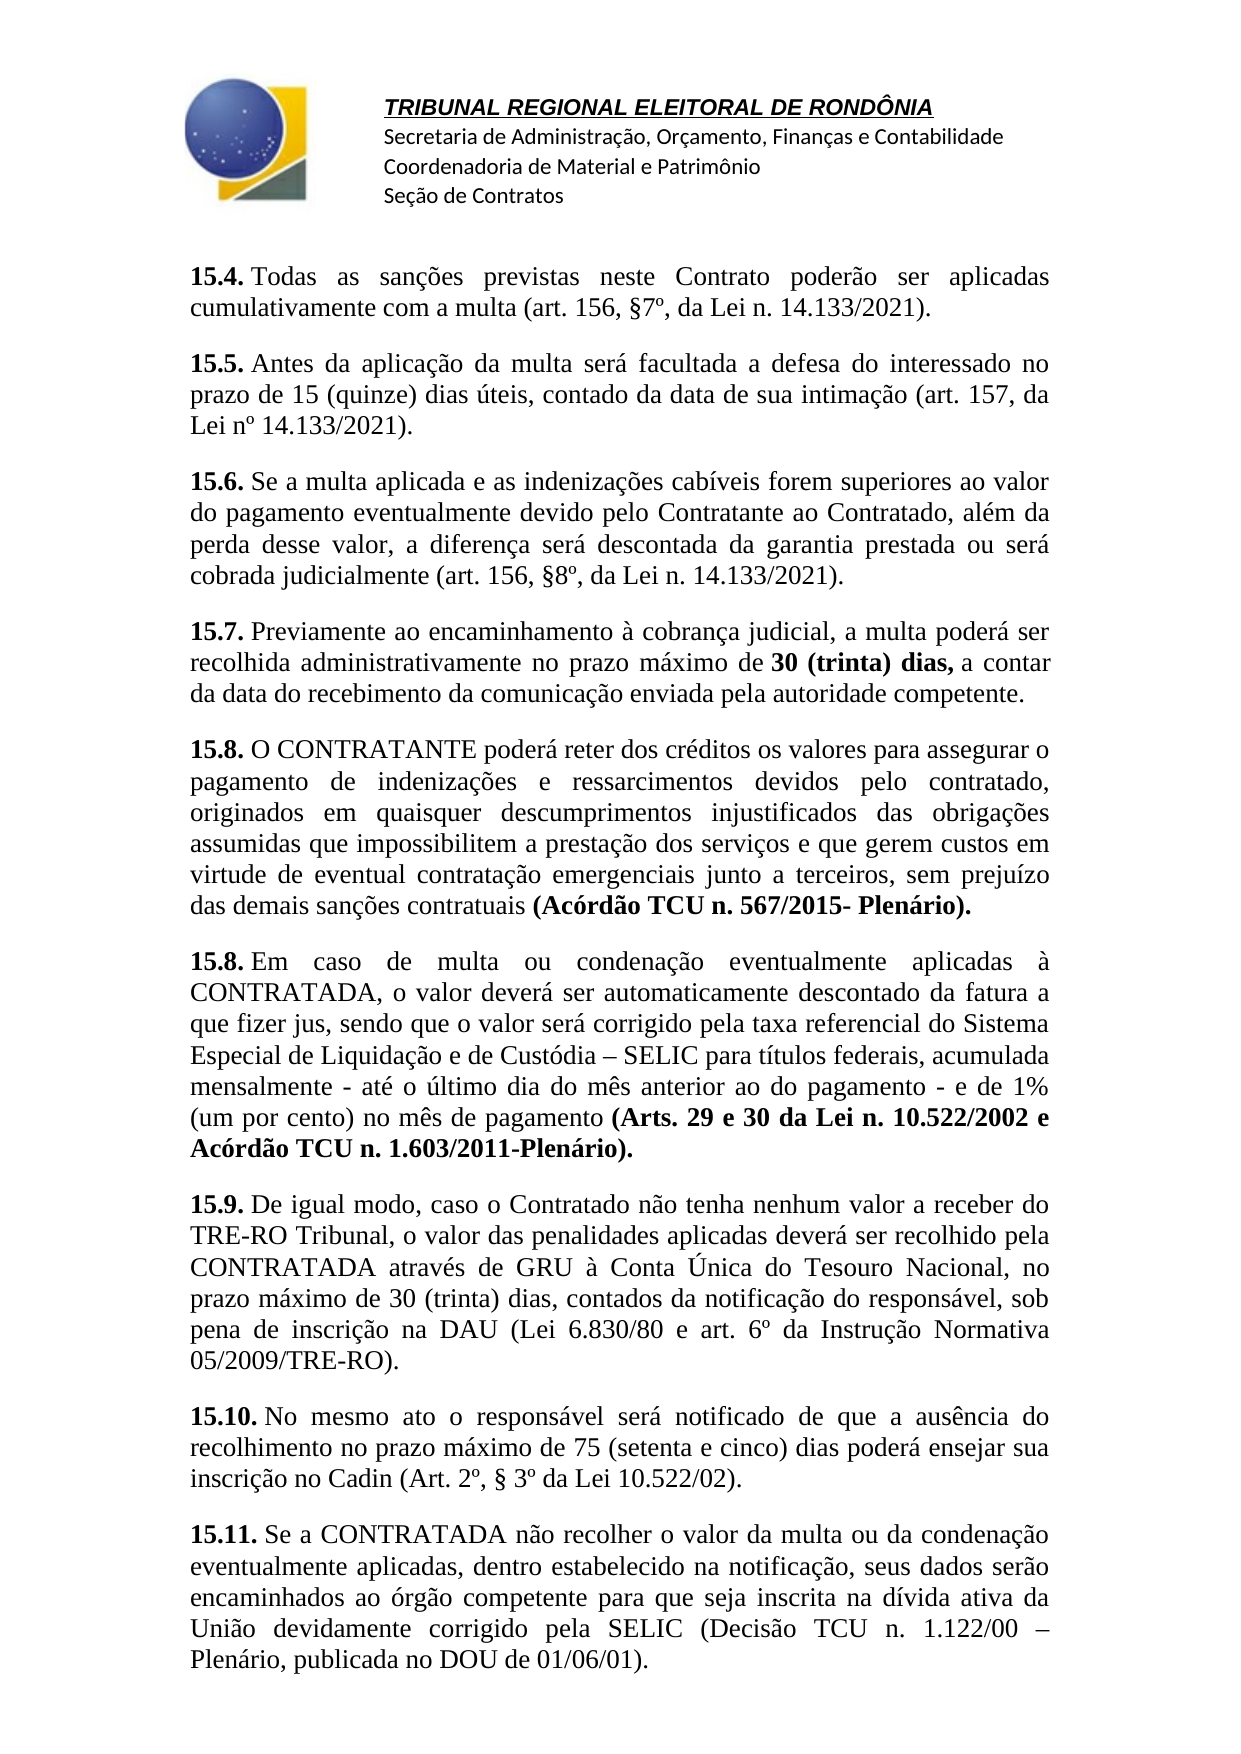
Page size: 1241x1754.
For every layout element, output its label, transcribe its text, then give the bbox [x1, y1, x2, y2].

text 15.4. Todas as sanções previstas neste Contrato poderão ser aplicadas cumulativamente com a multa (art. 156, §7º, da Lei n. 14.133/2021). [190, 260, 1051, 322]
text 15.11. Se a CONTRATADA não recolher o valor da multa ou da condenação eventualmente aplicadas, dentro estabelecido na notificação, seus dados serão encaminhados ao órgão competente para que seja inscrita na dívida ativa da União devidamente corrigido pela SELIC (Decisão TCU n. 1.122/00 – Plenário, publicada no DOU de 01/06/01). [190, 1519, 1051, 1674]
text 15.8. Em caso de multa ou condenação eventualmente aplicadas à CONTRATADA, o valor deverá ser automaticamente descontado da fatura a que fizer jus, sendo que o valor será corrigido pela taxa referencial do Sistema Especial de Liquidação e de Custódia – SELIC para títulos federais, acumulada mensalmente - até o último dia do mês anterior ao do pagamento - e de 1% (um por cento) no mês de pagamento (Arts. 29 e 30 da Lei n. 10.522/2002 e Acórdão TCU n. 1.603/2011-Plenário). [190, 945, 1051, 1163]
text 15.5. Antes da aplicação da multa será facultada a defesa do interessado no prazo de 15 (quinze) dias úteis, contado da data de sua intimação (art. 157, da Lei nº 14.133/2021). [190, 347, 1051, 440]
text 15.10. No mesmo ato o responsável será notificado de que a ausência do recolhimento no prazo máximo de 75 (setenta e cinco) dias poderá ensejar sua inscrição no Cadin (Art. 2º, § 3º da Lei 10.522/02). [190, 1400, 1051, 1494]
text 15.7. Previamente ao encaminhamento à cobrança judicial, a multa poderá ser recolhida administrativamente no prazo máximo de 30 (trinta) dias, a contar da data do recebimento da comunicação enviada pela autoridade competente. [190, 615, 1051, 708]
text 15.6. Se a multa aplicada e as indenizações cabíveis forem superiores ao valor do pagamento eventualmente devido pelo Contratante ao Contratado, além da perda desse valor, a diferença será descontada da garantia prestada ou será cobrada judicialmente (art. 156, §8º, da Lei n. 14.133/2021). [190, 465, 1051, 590]
text 15.8. O CONTRATANTE poderá reter dos créditos os valores para assegurar o pagamento de indenizações e ressarcimentos devidos pelo contratado, originados em quaisquer descumprimentos injustificados das obrigações assumidas que impossibilitem a prestação dos serviços e que gerem custos em virtude de eventual contratação emergenciais junto a terceiros, sem prejuízo das demais sanções contratuais (Acórdão TCU n. 567/2015- Plenário). [190, 733, 1051, 920]
text 15.9. De igual modo, caso o Contratado não tenha nenhum valor a receber do TRE-RO Tribunal, o valor das penalidades aplicadas deverá ser recolhido pela CONTRATADA através de GRU à Conta Única do Tesouro Nacional, no prazo máximo de 30 (trinta) dias, contados da notificação do responsável, sob pena de inscrição na DAU (Lei 6.830/80 e art. 6º da Instrução Normativa 05/2009/TRE-RO). [190, 1188, 1051, 1375]
